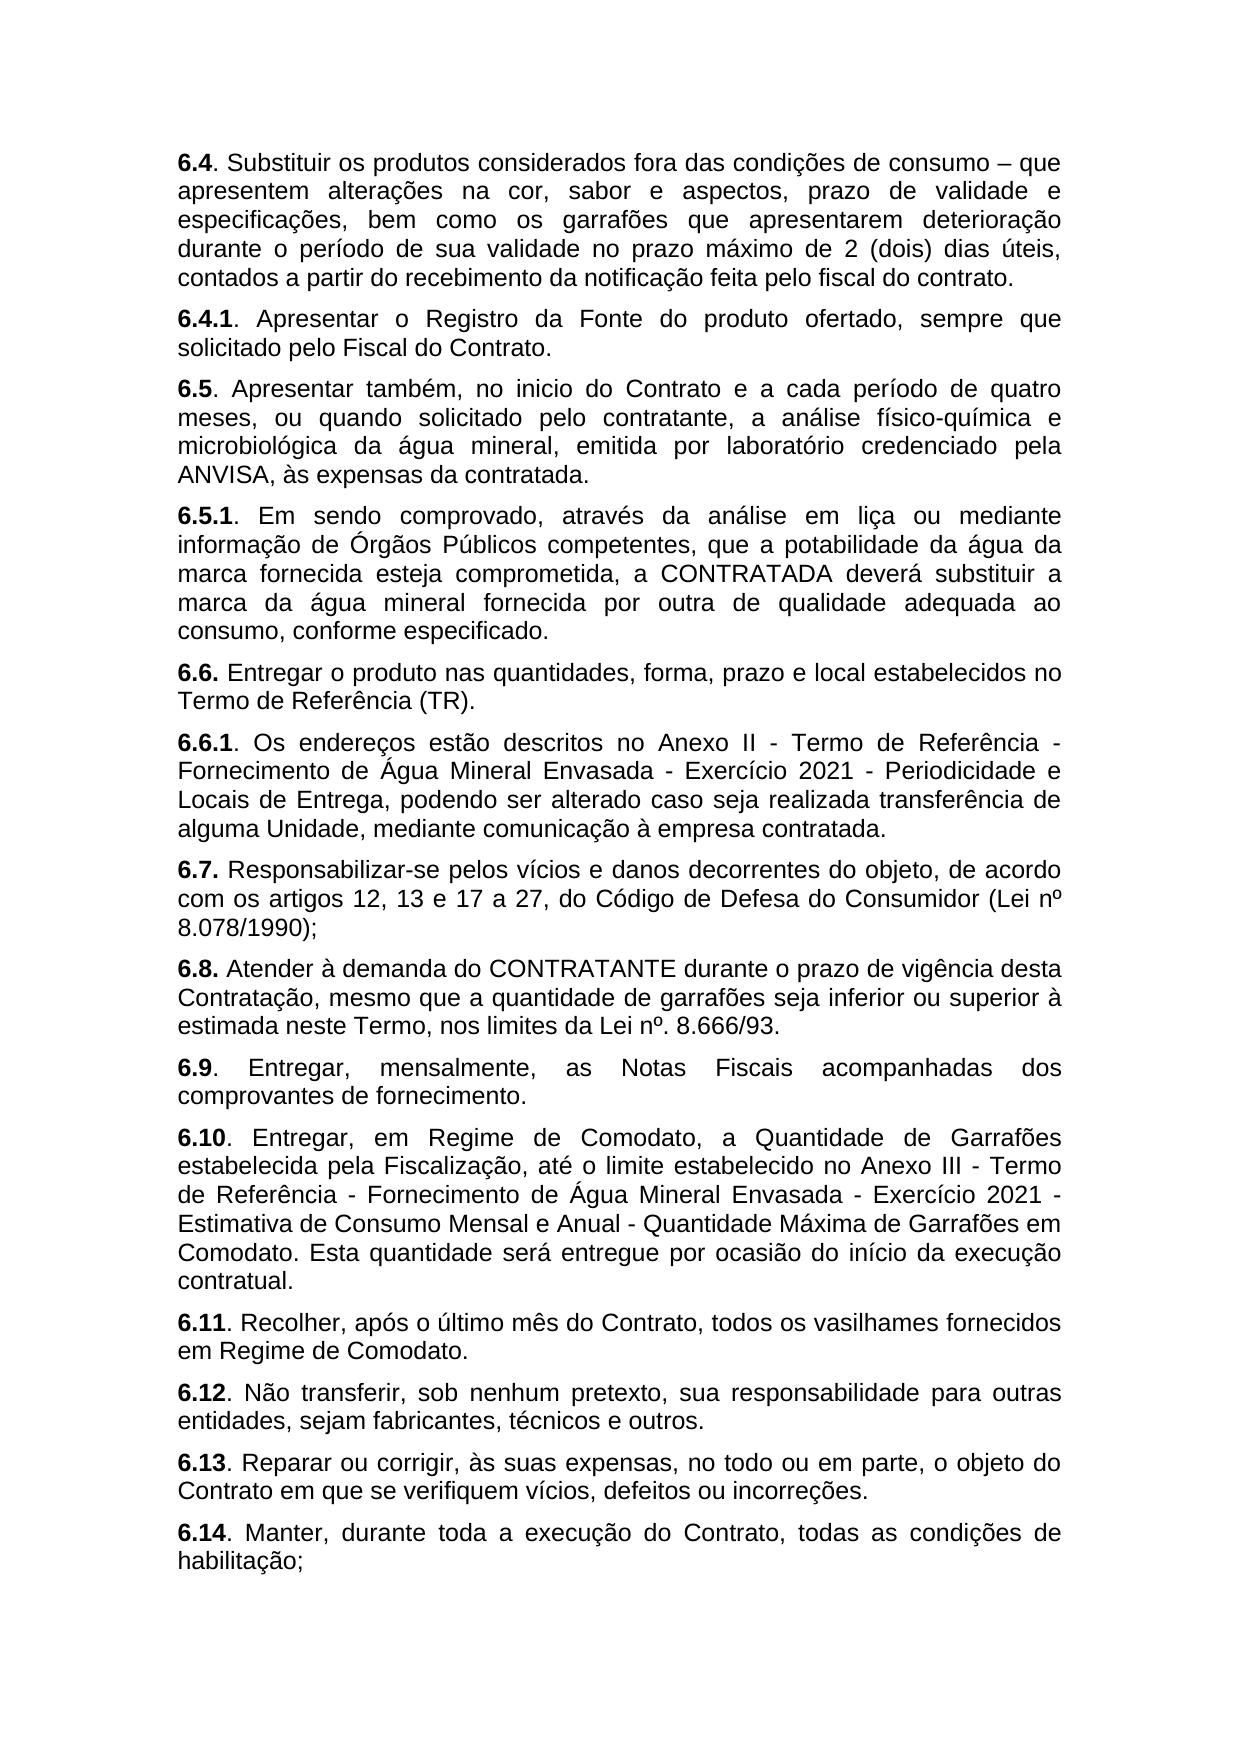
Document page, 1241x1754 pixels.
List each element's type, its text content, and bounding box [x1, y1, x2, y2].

text 6.5.1. Em sendo comprovado, através da análise em liça ou mediante informação de Órgãos Públicos competentes, que a potabilidade da água da marca fornecida esteja comprometida, a CONTRATADA deverá substituir a marca da água mineral fornecida por outra de qualidade adequada ao consumo, conforme especificado. [177, 501, 1063, 645]
text 6.10. Entregar, em Regime de Comodato, a Quantidade de Garrafões estabelecida pela Fiscalização, até o limite estabelecido no Anexo III - Termo de Referência - Fornecimento de Água Mineral Envasada - Exercício 2021 - Estimativa de Consumo Mensal e Anual - Quantidade Máxima de Garrafões em Comodato. Esta quantidade será entregue por ocasião do início da execução contratual. [177, 1123, 1063, 1295]
text 6.13. Reparar ou corrigir, às suas expensas, no todo ou em parte, o objeto do Contrato em que se verifiquem vícios, defeitos ou incorreções. [177, 1448, 1063, 1505]
text 6.7. Responsabilizar-se pelos vícios e danos decorrentes do objeto, de acordo com os artigos 12, 13 e 17 a 27, do Código de Defesa do Consumidor (Lei nº 8.078/1990); [177, 855, 1063, 941]
text 6.14. Manter, durante toda a execução do Contrato, todas as condições de habilitação; [177, 1518, 1063, 1575]
text 6.9. Entregar, mensalmente, as Notas Fiscais acompanhadas dos comprovantes de fornecimento. [177, 1053, 1063, 1110]
text 6.5. Apresentar também, no inicio do Contrato e a cada período de quatro meses, ou quando solicitado pelo contratante, a análise físico-química e microbiológica da água mineral, emitida por laboratório credenciado pela ANVISA, às expensas da contratada. [177, 374, 1063, 489]
text 6.4. Substituir os produtos considerados fora das condições de consumo – que apresentem alterações na cor, sabor e aspectos, prazo de validade e especificações, bem como os garrafões que apresentarem deterioração durante o período de sua validade no prazo máximo de 2 (dois) dias úteis, contados a partir do recebimento da notificação feita pelo fiscal do contrato. [177, 148, 1063, 291]
text 6.8. Atender à demanda do CONTRATANTE durante o prazo de vigência desta Contratação, mesmo que a quantidade de garrafões seja inferior ou superior à estimada neste Termo, nos limites da Lei nº. 8.666/93. [177, 954, 1063, 1040]
text 6.11. Recolher, após o último mês do Contrato, todos os vasilhames fornecidos em Regime de Comodato. [177, 1308, 1063, 1365]
text 6.4.1. Apresentar o Registro da Fonte do produto ofertado, sempre que solicitado pelo Fiscal do Contrato. [177, 304, 1063, 361]
text 6.6. Entregar o produto nas quantidades, forma, prazo e local estabelecidos no Termo de Referência (TR). [177, 658, 1063, 715]
text 6.12. Não transferir, sob nenhum pretexto, sua responsabilidade para outras entidades, sejam fabricantes, técnicos e outros. [177, 1378, 1063, 1435]
text 6.6.1. Os endereços estão descritos no Anexo II - Termo de Referência - Fornecimento de Água Mineral Envasada - Exercício 2021 - Periodicidade e Locais de Entrega, podendo ser alterado caso seja realizada transferência de alguma Unidade, mediante comunicação à empresa contratada. [177, 728, 1063, 843]
